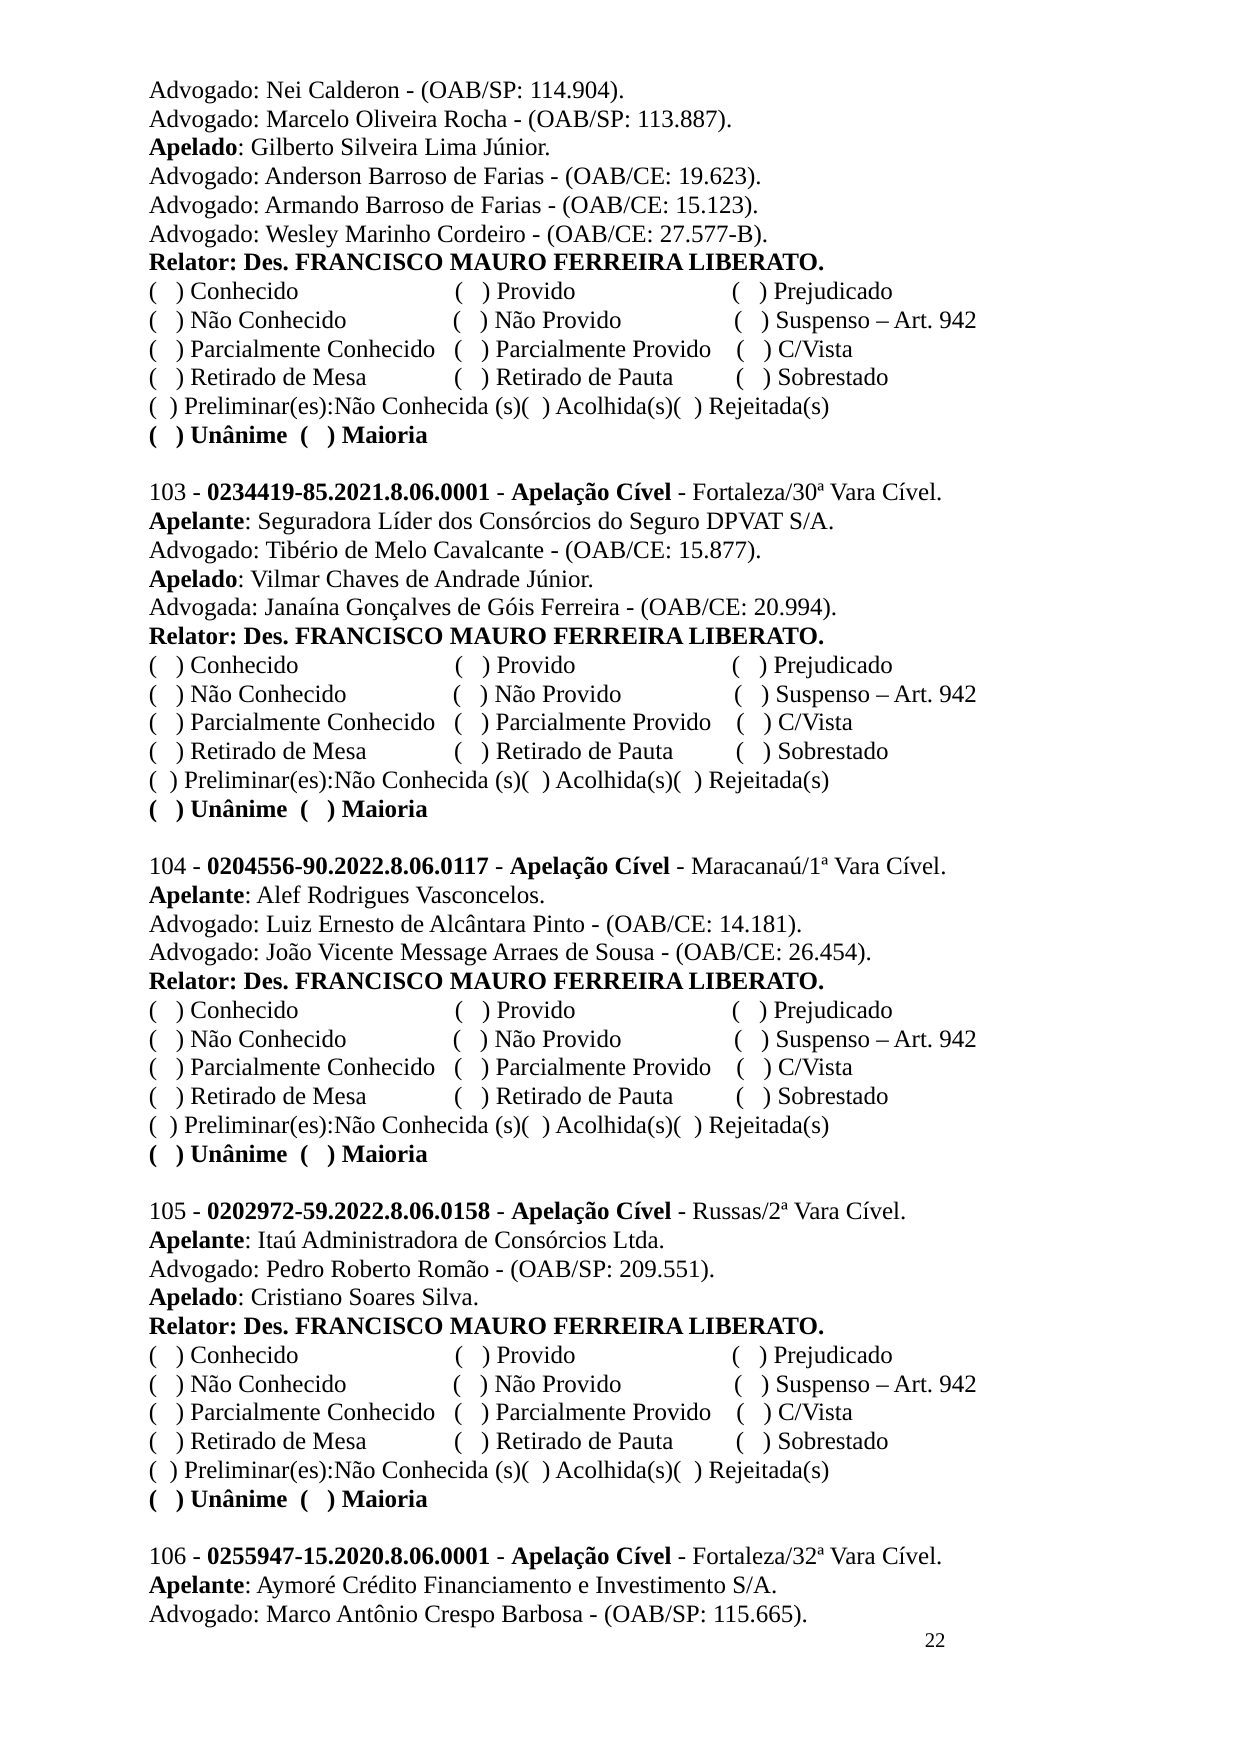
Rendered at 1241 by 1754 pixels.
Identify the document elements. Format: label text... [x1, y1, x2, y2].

text ( ) Preliminar(es):Não Conhecida (s)( ) Acolhida(s)( ) Rejeitada(s) [148, 1110, 1158, 1139]
text Advogada: Janaína Gonçalves de Góis Ferreira - (OAB/CE: 20.994). [148, 592, 1141, 621]
text ( ) Retirado de Mesa ( ) Retirado de Pauta ( ) Sobrestado [148, 362, 1158, 391]
text Advogado: Luiz Ernesto de Alcântara Pinto - (OAB/CE: 14.181). [148, 909, 1141, 937]
text ( ) Preliminar(es):Não Conhecida (s)( ) Acolhida(s)( ) Rejeitada(s) [148, 391, 1158, 420]
text 106 - 0255947-15.2020.8.06.0001 - Apelação Cível - Fortaleza/32ª Vara Cível. [148, 1541, 1141, 1570]
text Advogado: Tibério de Melo Cavalcante - (OAB/CE: 15.877). [148, 535, 1141, 564]
text 105 - 0202972-59.2022.8.06.0158 - Apelação Cível - Russas/2ª Vara Cível. [148, 1196, 1141, 1225]
text ( ) Não Conhecido ( ) Não Provido ( ) Suspenso – Art. 942 [148, 1024, 1158, 1052]
text ( ) Retirado de Mesa ( ) Retirado de Pauta ( ) Sobrestado [148, 736, 1158, 765]
text Apelado: Cristiano Soares Silva. [148, 1282, 1141, 1311]
text ( ) Preliminar(es):Não Conhecida (s)( ) Acolhida(s)( ) Rejeitada(s) [148, 1455, 1158, 1484]
text ( ) Retirado de Mesa ( ) Retirado de Pauta ( ) Sobrestado [148, 1426, 1158, 1455]
text ( ) Não Conhecido ( ) Não Provido ( ) Suspenso – Art. 942 [148, 1369, 1158, 1397]
text Advogado: Nei Calderon - (OAB/SP: 114.904). [148, 75, 1141, 104]
text ( ) Conhecido ( ) Provido ( ) Prejudicado [148, 1340, 1141, 1369]
text Advogado: Marcelo Oliveira Rocha - (OAB/SP: 113.887). [148, 104, 1141, 132]
text ( ) Retirado de Mesa ( ) Retirado de Pauta ( ) Sobrestado [148, 1081, 1158, 1110]
text ( ) Unânime ( ) Maioria [148, 420, 1158, 449]
text ( ) Parcialmente Conhecido ( ) Parcialmente Provido ( ) C/Vista [148, 334, 1158, 362]
text ( ) Não Conhecido ( ) Não Provido ( ) Suspenso – Art. 942 [148, 679, 1158, 707]
text ( ) Preliminar(es):Não Conhecida (s)( ) Acolhida(s)( ) Rejeitada(s) [148, 765, 1158, 794]
text Advogado: Anderson Barroso de Farias - (OAB/CE: 19.623). [148, 161, 1141, 190]
text Advogado: Pedro Roberto Romão - (OAB/SP: 209.551). [148, 1254, 1141, 1282]
text ( ) Parcialmente Conhecido ( ) Parcialmente Provido ( ) C/Vista [148, 707, 1158, 736]
text ( ) Unânime ( ) Maioria [148, 794, 1158, 822]
text Relator: Des. FRANCISCO MAURO FERREIRA LIBERATO. [148, 1311, 1141, 1340]
text Apelante: Alef Rodrigues Vasconcelos. [148, 880, 1141, 909]
text 104 - 0204556-90.2022.8.06.0117 - Apelação Cível - Maracanaú/1ª Vara Cível. [148, 851, 1141, 880]
text ( ) Conhecido ( ) Provido ( ) Prejudicado [148, 650, 1141, 679]
text ( ) Conhecido ( ) Provido ( ) Prejudicado [148, 995, 1141, 1024]
text Advogado: Marco Antônio Crespo Barbosa - (OAB/SP: 115.665). [148, 1599, 1141, 1627]
text ( ) Unânime ( ) Maioria [148, 1139, 1158, 1167]
text ( ) Parcialmente Conhecido ( ) Parcialmente Provido ( ) C/Vista [148, 1397, 1158, 1426]
text ( ) Não Conhecido ( ) Não Provido ( ) Suspenso – Art. 942 [148, 305, 1158, 334]
text Advogado: Wesley Marinho Cordeiro - (OAB/CE: 27.577-B). [148, 219, 1141, 247]
text Advogado: João Vicente Message Arraes de Sousa - (OAB/CE: 26.454). [148, 937, 1141, 966]
text Apelante: Seguradora Líder dos Consórcios do Seguro DPVAT S/A. [148, 506, 1141, 535]
text Advogado: Armando Barroso de Farias - (OAB/CE: 15.123). [148, 190, 1141, 219]
text Apelado: Vilmar Chaves de Andrade Júnior. [148, 564, 1141, 592]
text Relator: Des. FRANCISCO MAURO FERREIRA LIBERATO. [148, 966, 1141, 995]
text ( ) Conhecido ( ) Provido ( ) Prejudicado [148, 276, 1141, 305]
text Apelante: Itaú Administradora de Consórcios Ltda. [148, 1225, 1141, 1254]
text Relator: Des. FRANCISCO MAURO FERREIRA LIBERATO. [148, 247, 1141, 276]
text ( ) Unânime ( ) Maioria [148, 1484, 1158, 1512]
text 103 - 0234419-85.2021.8.06.0001 - Apelação Cível - Fortaleza/30ª Vara Cível. [148, 477, 1141, 506]
text Apelante: Aymoré Crédito Financiamento e Investimento S/A. [148, 1570, 1141, 1599]
text Apelado: Gilberto Silveira Lima Júnior. [148, 132, 1141, 161]
text Relator: Des. FRANCISCO MAURO FERREIRA LIBERATO. [148, 621, 1141, 650]
text ( ) Parcialmente Conhecido ( ) Parcialmente Provido ( ) C/Vista [148, 1052, 1158, 1081]
